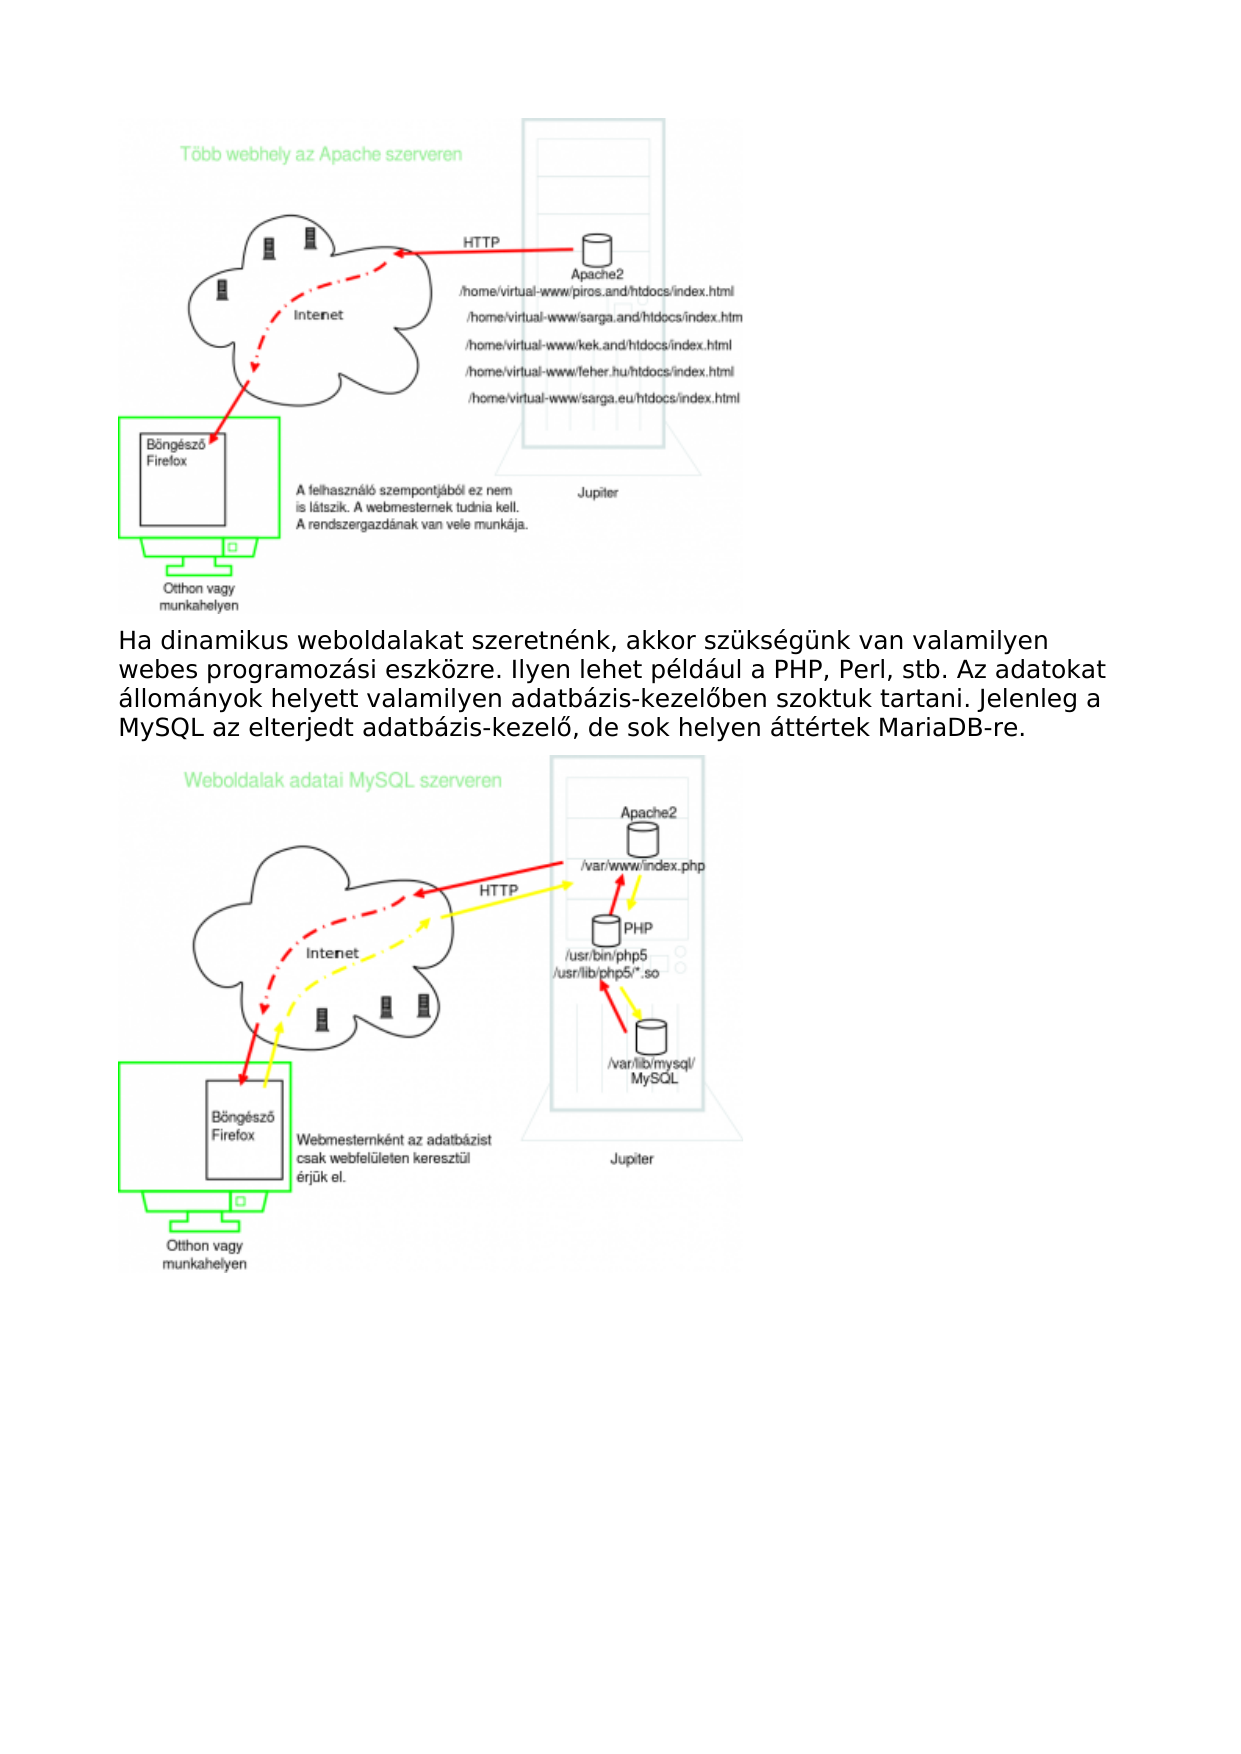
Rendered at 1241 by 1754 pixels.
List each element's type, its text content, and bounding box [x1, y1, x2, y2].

picture [118, 118, 744, 614]
text Ha dinamikus weboldalakat szeretnénk, akkor szükségünk van valamilyen webes programozási eszközre. Ilyen lehet például a PHP, Perl, stb. Az adatokat állományok helyett valamilyen adatbázis-kezelőben szoktuk tartani. Jelenleg a MySQL az elterjedt adatbázis-kezelő, de sok helyen áttértek MariaDB-re. [118, 626, 1122, 743]
picture [118, 755, 744, 1273]
